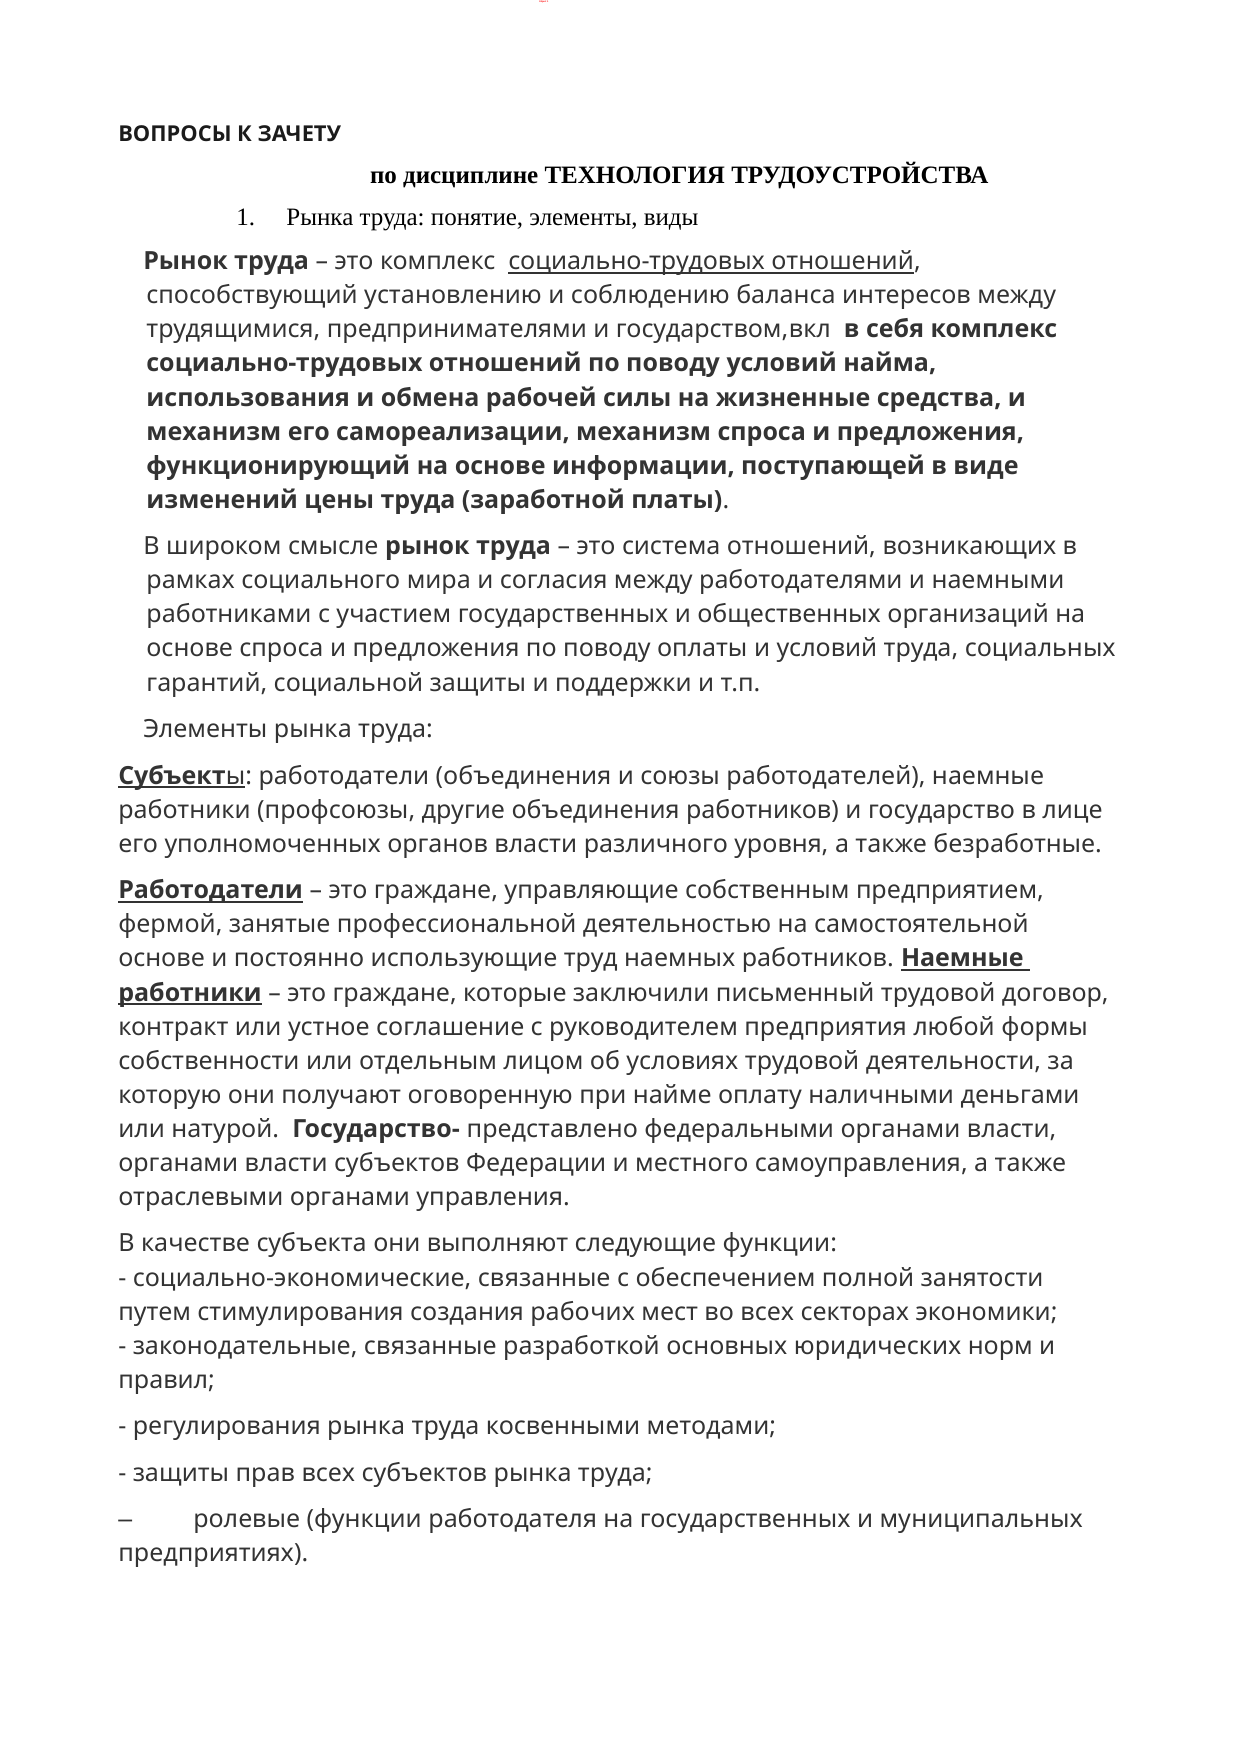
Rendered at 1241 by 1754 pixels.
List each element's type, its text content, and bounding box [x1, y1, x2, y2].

text по дисциплине ТЕХНОЛОГИЯ ТРУДОУСТРОЙСТВА [236, 160, 1122, 189]
text Элементы рынка труда: [143, 711, 1122, 745]
text В качестве субъекта они выполняют следующие функции: - социально-экономические, связанные с обеспечением полной занятости путем стимулирования создания рабо­чих мест во всех секторах экономики; - законодательные, связанные разработкой основных юри­дических норм и правил; [118, 1225, 1122, 1395]
text Субъекты: работодатели (объединения и союзы работодателей), наемные работники (профсоюзы, другие объединения работников) и государство в лице его уполномоченных органов власти различного уровня, а также безработные. [118, 757, 1122, 859]
list ролевые (функции работодателя на государственных и му­ниципальных предприятиях). [118, 1501, 1122, 1569]
text 1. Рынка труда: понятие, элементы, виды [236, 202, 1122, 230]
text Рынок труда – это комплекс социально-трудовых отношений, способствующий уста­новлению и соблюдению баланса интересов между трудящими­ся, предпринимателями и государством,вкл в себя комплекс социально-трудовых отношений по поводу условий найма, использования и обмена рабочей силы на жизнен­ные средства, и механизм его самореализации, механизм спроса и предложения, функционирующий на основе информации, по­ступающей в виде изменений цены труда (заработной платы). [143, 243, 1122, 515]
text В широком смысле рынок труда – это система отношений, возникающих в рамках социального мира и согласия между работодателями и наемными работниками с участием государственных и общественных организаций на основе спроса и предложения по поводу оплаты и условий труда, социальных гарантий, соци­альной защиты и поддержки и т.п. [143, 528, 1122, 698]
text - защиты прав всех субъектов рынка труда; [118, 1454, 1122, 1488]
text ВОПРОСЫ К ЗАЧЕТУ [118, 118, 1122, 148]
text - регулирования рынка труда косвенными методами; [118, 1408, 1122, 1442]
text Работодатели – это граждане, управляющие собственным предприятием, фермой, занятые профессиональной деятельностью на самостоятельной основе и постоянно использующие труд наемных работников. Наемные работники – это граждане, которые заключили письменный трудовой договор, контракт или устное соглашение с руководителем предприятия любой формы собственности или отдельным лицом об условиях трудовой деятельности, за которую они получают оговоренную при найме оплату наличными деньгами или натурой. Государство- представлено федеральными органами власти, органами власти субъектов Федерации и местного самоуправления, а также отраслевыми органами управления. [118, 872, 1122, 1213]
